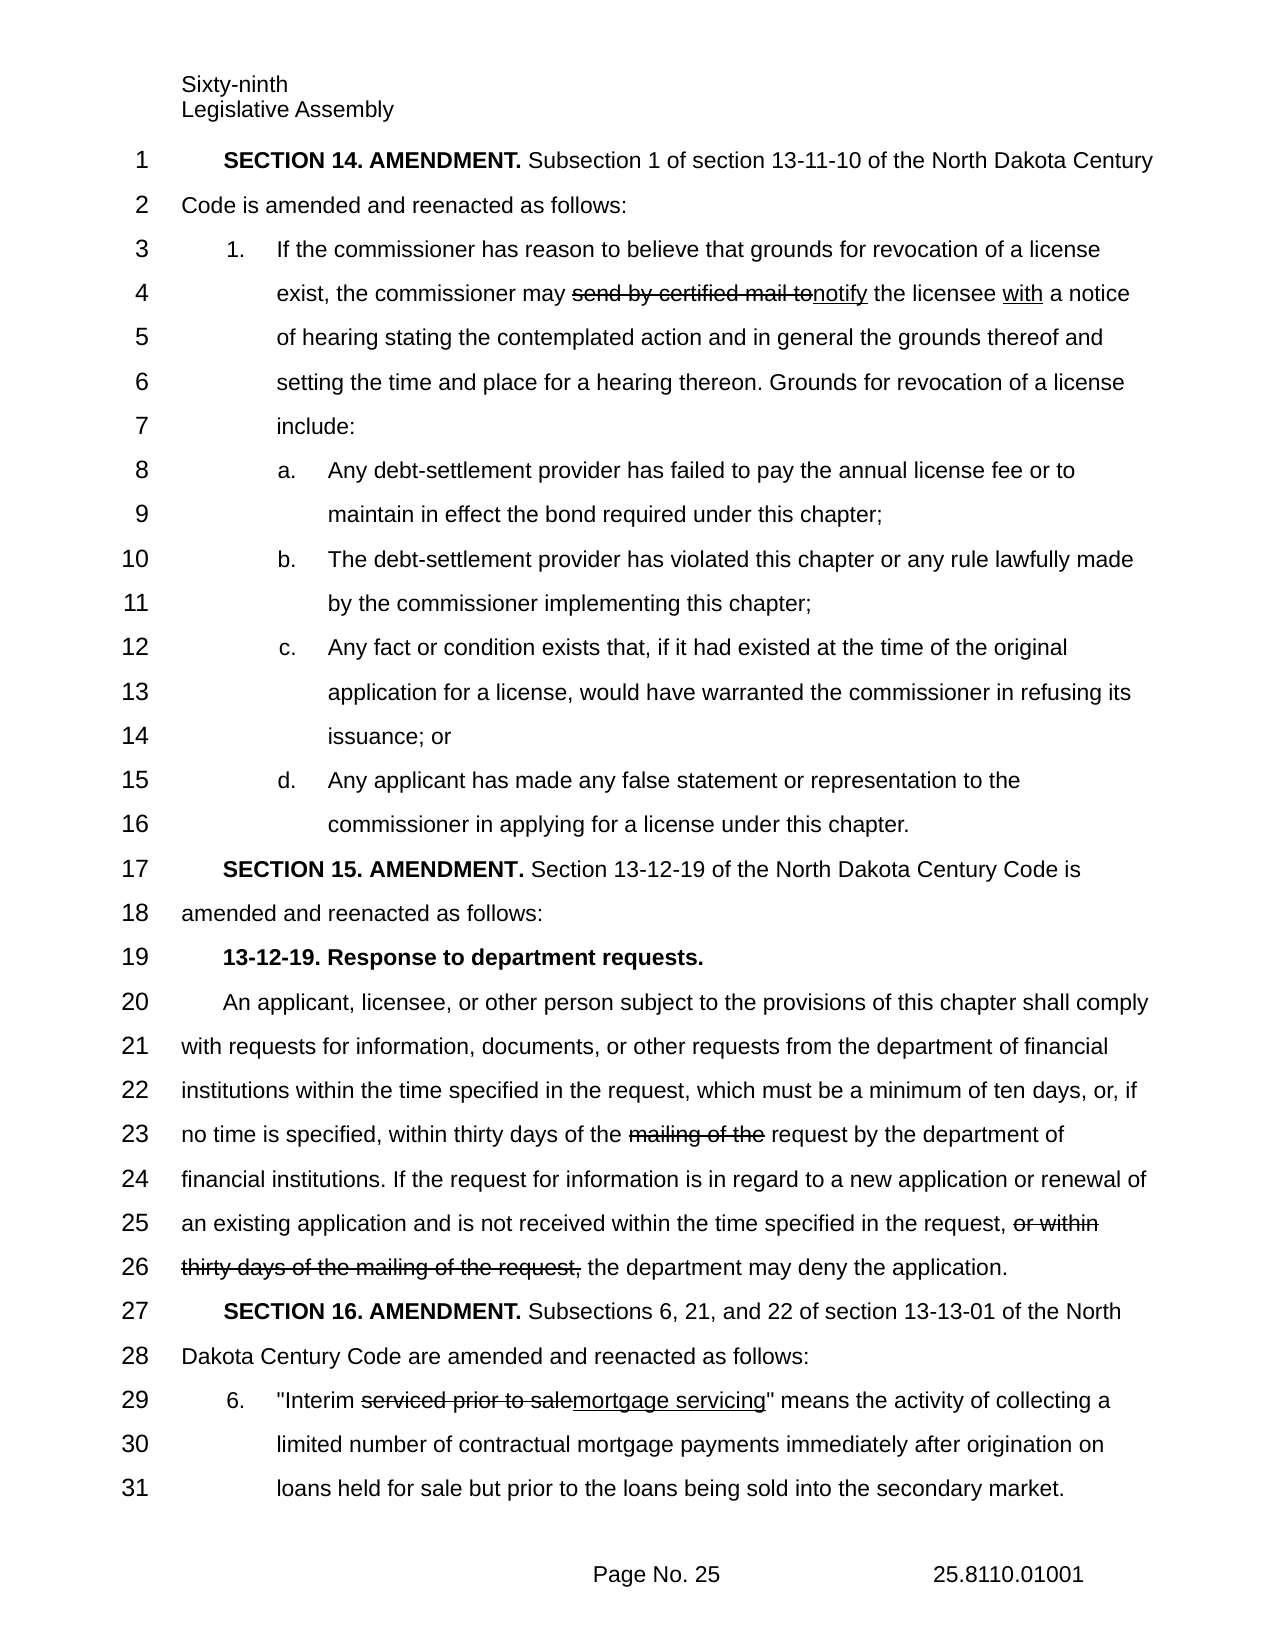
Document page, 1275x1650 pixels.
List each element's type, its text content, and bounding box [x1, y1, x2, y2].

text d. Any applicant has made any false statement or representation to the commissioner in applying for a license under this chapter. [181, 753, 1154, 842]
text a. Any debt-settlement provider has failed to pay the annual license fee or to maintain in effect the bond required under this chapter; [181, 443, 1154, 532]
text 6. "Interim serviced prior to salemortgage servicing" means the activity of collecting a limited number of contractual mortgage payments immediately after origination on loans held for sale but prior to the loans being sold into the secondary market. [181, 1373, 1154, 1506]
text 1. If the commissioner has reason to believe that grounds for revocation of a license exist, the commissioner may send by certified mail tonotify the licensee with a notice of hearing stating the contemplated action and in general the grounds thereof and setting the time and place for a hearing thereon. Grounds for revocation of a license include: [181, 222, 1154, 443]
text c. Any fact or condition exists that, if it had existed at the time of the original application for a license, would have warranted the commissioner in refusing its issuance; or [181, 620, 1154, 753]
text SECTION 16. AMENDMENT. Subsections 6, 21, and 22 of section 13‑13‑01 of the North Dakota Century Code are amended and reenacted as follows: [181, 1284, 1154, 1373]
text b. The debt-settlement provider has violated this chapter or any rule lawfully made by the commissioner implementing this chapter; [181, 532, 1154, 620]
subtitle 13‑12‑19. Response to department requests. [181, 930, 1154, 974]
text SECTION 15. AMENDMENT. Section 13‑12‑19 of the North Dakota Century Code is amended and reenacted as follows: [181, 842, 1154, 930]
text An applicant, licensee, or other person subject to the provisions of this chapter shall comply with requests for information, documents, or other requests from the department of financial institutions within the time specified in the request, which must be a minimum of ten days, or, if no time is specified, within thirty days of the mailing of the request by the department of financial institutions. If the request for information is in regard to a new application or renewal of an existing application and is not received within the time specified in the request, or within thirty days of the mailing of the request, the department may deny the application. [181, 974, 1154, 1284]
text SECTION 14. AMENDMENT. Subsection 1 of section 13‑11‑10 of the North Dakota Century Code is amended and reenacted as follows: [181, 133, 1154, 222]
